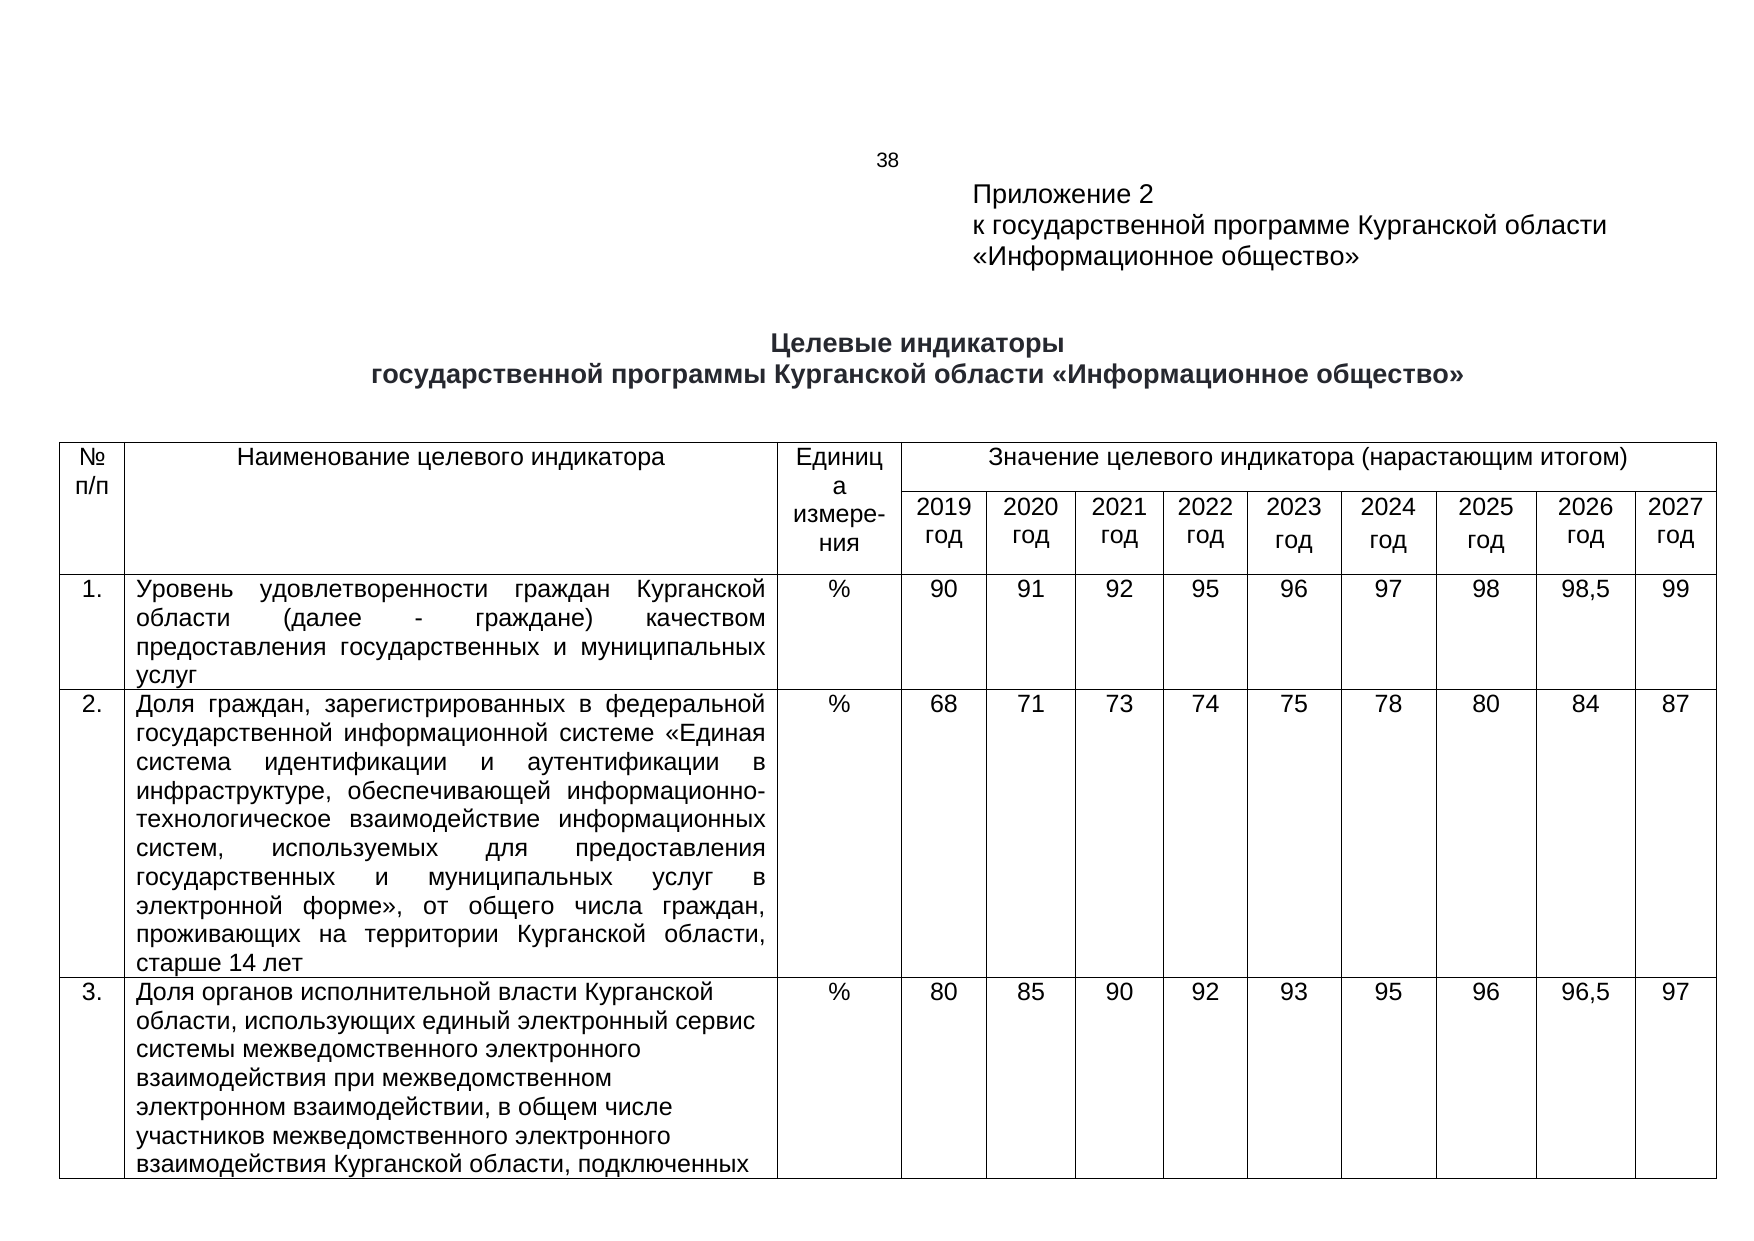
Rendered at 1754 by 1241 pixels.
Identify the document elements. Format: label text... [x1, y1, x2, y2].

table_cell 84 [1537, 690, 1635, 977]
subtitle Целевые индикаторы [55, 327, 1721, 358]
table_cell 80 [902, 978, 986, 1178]
table_cell 85 [987, 978, 1075, 1178]
table_cell 98 [1437, 575, 1536, 689]
table_cell 90 [902, 575, 986, 689]
table_cell 2026 год [1537, 492, 1635, 574]
table_cell 71 [987, 690, 1075, 977]
table_cell 92 [1076, 575, 1163, 689]
table_cell 95 [1342, 978, 1436, 1178]
table_cell 1. [60, 575, 124, 689]
table_cell % [778, 978, 901, 1178]
table_header Единица измере-ния [778, 443, 901, 574]
table_cell 80 [1437, 690, 1536, 977]
table_cell 2020 год [987, 492, 1075, 574]
table_header Значение целевого индикатора (нарастающим итогом) [902, 443, 1716, 491]
table_cell 2024 год [1342, 492, 1436, 574]
table_cell 97 [1636, 978, 1716, 1178]
table_header № п/п [60, 443, 124, 574]
table_cell 90 [1076, 978, 1163, 1178]
table_cell 96 [1248, 575, 1341, 689]
table_cell 68 [902, 690, 986, 977]
table_cell 91 [987, 575, 1075, 689]
table_cell % [778, 575, 901, 689]
table_cell 96,5 [1537, 978, 1635, 1178]
table_cell % [778, 690, 901, 977]
table_cell 2019 год [902, 492, 986, 574]
table_cell 3. [60, 978, 124, 1178]
table_cell 97 [1342, 575, 1436, 689]
table_cell 73 [1076, 690, 1163, 977]
table_cell 87 [1636, 690, 1716, 977]
table_cell Доля органов исполнительной власти Курганской области, использующих единый электронный сервис системы межведомственного электронного взаимодействия при межведомственном электронном взаимодействии, в общем числе участников межведомственного электронного взаимодействия Курганской области, подключенных [125, 978, 777, 1178]
table_cell 2025 год [1437, 492, 1536, 574]
subtitle государственной программы Курганской области «Информационное общество» [55, 358, 1721, 389]
table_header Наименование целевого индикатора [125, 443, 777, 574]
table_cell 74 [1164, 690, 1247, 977]
table_cell 2. [60, 690, 124, 977]
table_cell 92 [1164, 978, 1247, 1178]
table_cell 95 [1164, 575, 1247, 689]
table_cell 98,5 [1537, 575, 1635, 689]
table_cell 2023 год [1248, 492, 1341, 574]
table_cell 96 [1437, 978, 1536, 1178]
table_cell 75 [1248, 690, 1341, 977]
text Приложение 2 к государственной программе Курганской области «Информационное общество» [972, 178, 1721, 271]
table_cell 2022 год [1164, 492, 1247, 574]
table_cell Уровень удовлетворенности граждан Курганской области (далее - граждане) качеством предоставления государственных и муниципальных услуг [125, 575, 777, 689]
table_cell 99 [1636, 575, 1716, 689]
table_cell Доля граждан, зарегистрированных в федеральной государственной информационной системе «Единая система идентификации и аутентификации в инфраструктуре, обеспечивающей информационно-технологическое взаимодействие информационных систем, используемых для предоставления государственных и муниципальных услуг в электронной форме», от общего числа граждан, проживающих на территории Курганской области, старше 14 лет [125, 690, 777, 977]
table_cell 2021 год [1076, 492, 1163, 574]
table_cell 2027 год [1636, 492, 1716, 574]
table_cell 93 [1248, 978, 1341, 1178]
table_cell 78 [1342, 690, 1436, 977]
